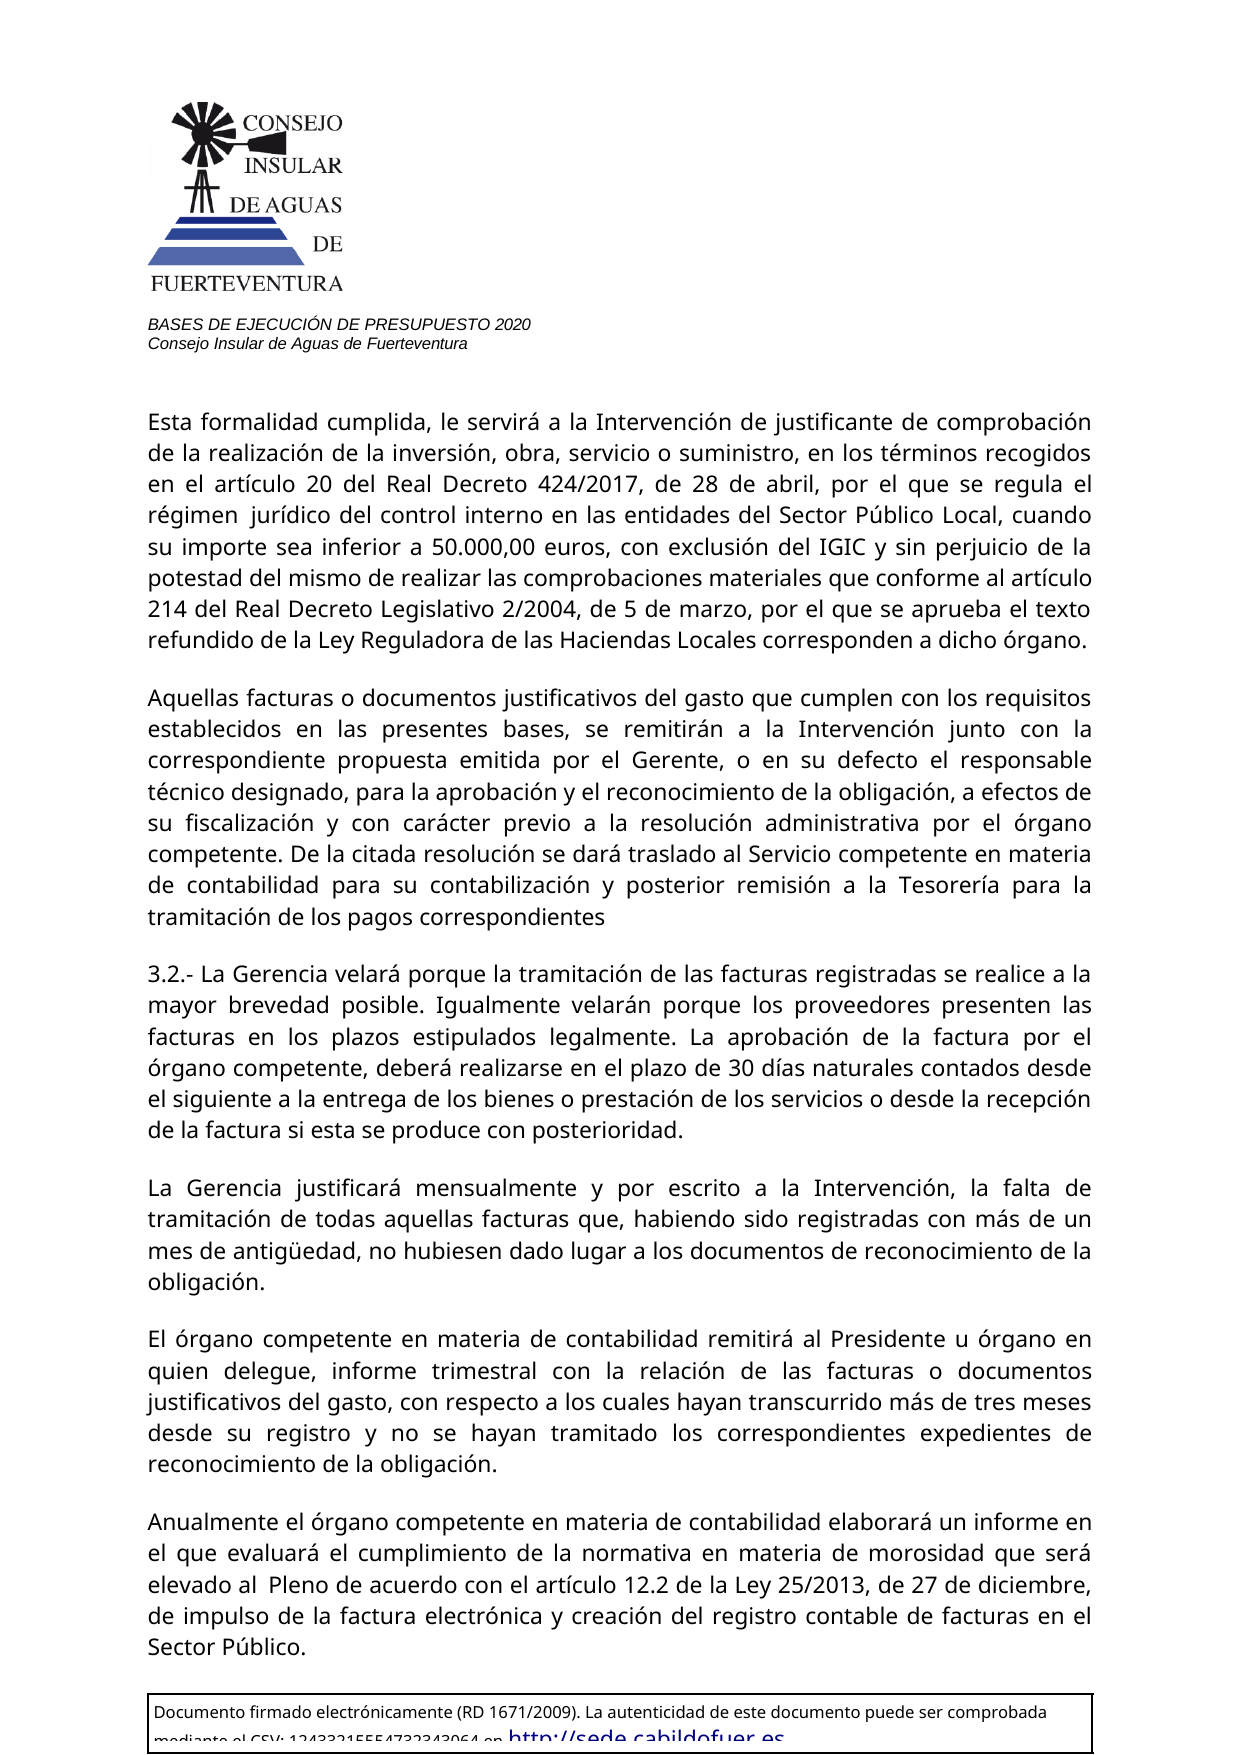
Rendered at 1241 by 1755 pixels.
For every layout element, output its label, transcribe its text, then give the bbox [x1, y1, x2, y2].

text Esta formalidad cumplida, le servirá a la Intervención de justificante de comprobación de la realización de la inversión, obra, servicio o suministro, en los términos recogidos en el artículo 20 del Real Decreto 424/2017, de 28 de abril, por el que se regula el régimen jurídico del control interno en las entidades del Sector Público Local, cuando su importe sea inferior a 50.000,00 euros, con exclusión del IGIC y sin perjuicio de la potestad del mismo de realizar las comprobaciones materiales que conforme al artículo 214 del Real Decreto Legislativo 2/2004, de 5 de marzo, por el que se aprueba el texto refundido de la Ley Reguladora de las Haciendas Locales corresponden a dicho órgano. [147, 406, 1093, 656]
text Aquellas facturas o documentos justificativos del gasto que cumplen con los requisitos establecidos en las presentes bases, se remitirán a la Intervención junto con la correspondiente propuesta emitida por el Gerente, o en su defecto el responsable técnico designado, para la aprobación y el reconocimiento de la obligación, a efectos de su fiscalización y con carácter previo a la resolución administrativa por el órgano competente. De la citada resolución se dará traslado al Servicio competente en materia de contabilidad para su contabilización y posterior remisión a la Tesorería para la tramitación de los pagos correspondientes [147, 682, 1093, 932]
text El órgano competente en materia de contabilidad remitirá al Presidente u órgano en quien delegue, informe trimestral con la relación de las facturas o documentos justificativos del gasto, con respecto a los cuales hayan transcurrido más de tres meses desde su registro y no se hayan tramitado los correspondientes expedientes de reconocimiento de la obligación. [147, 1323, 1093, 1480]
text La Gerencia justificará mensualmente y por escrito a la Intervención, la falta de tramitación de todas aquellas facturas que, habiendo sido registradas con más de un mes de antigüedad, no hubiesen dado lugar a los documentos de reconocimiento de la obligación. [147, 1172, 1093, 1297]
text 3.2.- La Gerencia velará porque la tramitación de las facturas registradas se realice a la mayor brevedad posible. Igualmente velarán porque los proveedores presenten las facturas en los plazos estipulados legalmente. La aprobación de la factura por el órgano competente, deberá realizarse en el plazo de 30 días naturales contados desde el siguiente a la entrega de los bienes o prestación de los servicios o desde la recepción de la factura si esta se produce con posterioridad. [147, 958, 1093, 1146]
text Anualmente el órgano competente en materia de contabilidad elaborará un informe en el que evaluará el cumplimiento de la normativa en materia de morosidad que será elevado al Pleno de acuerdo con el artículo 12.2 de la Ley 25/2013, de 27 de diciembre, de impulso de la factura electrónica y creación del registro contable de facturas en el Sector Público. [147, 1506, 1093, 1662]
